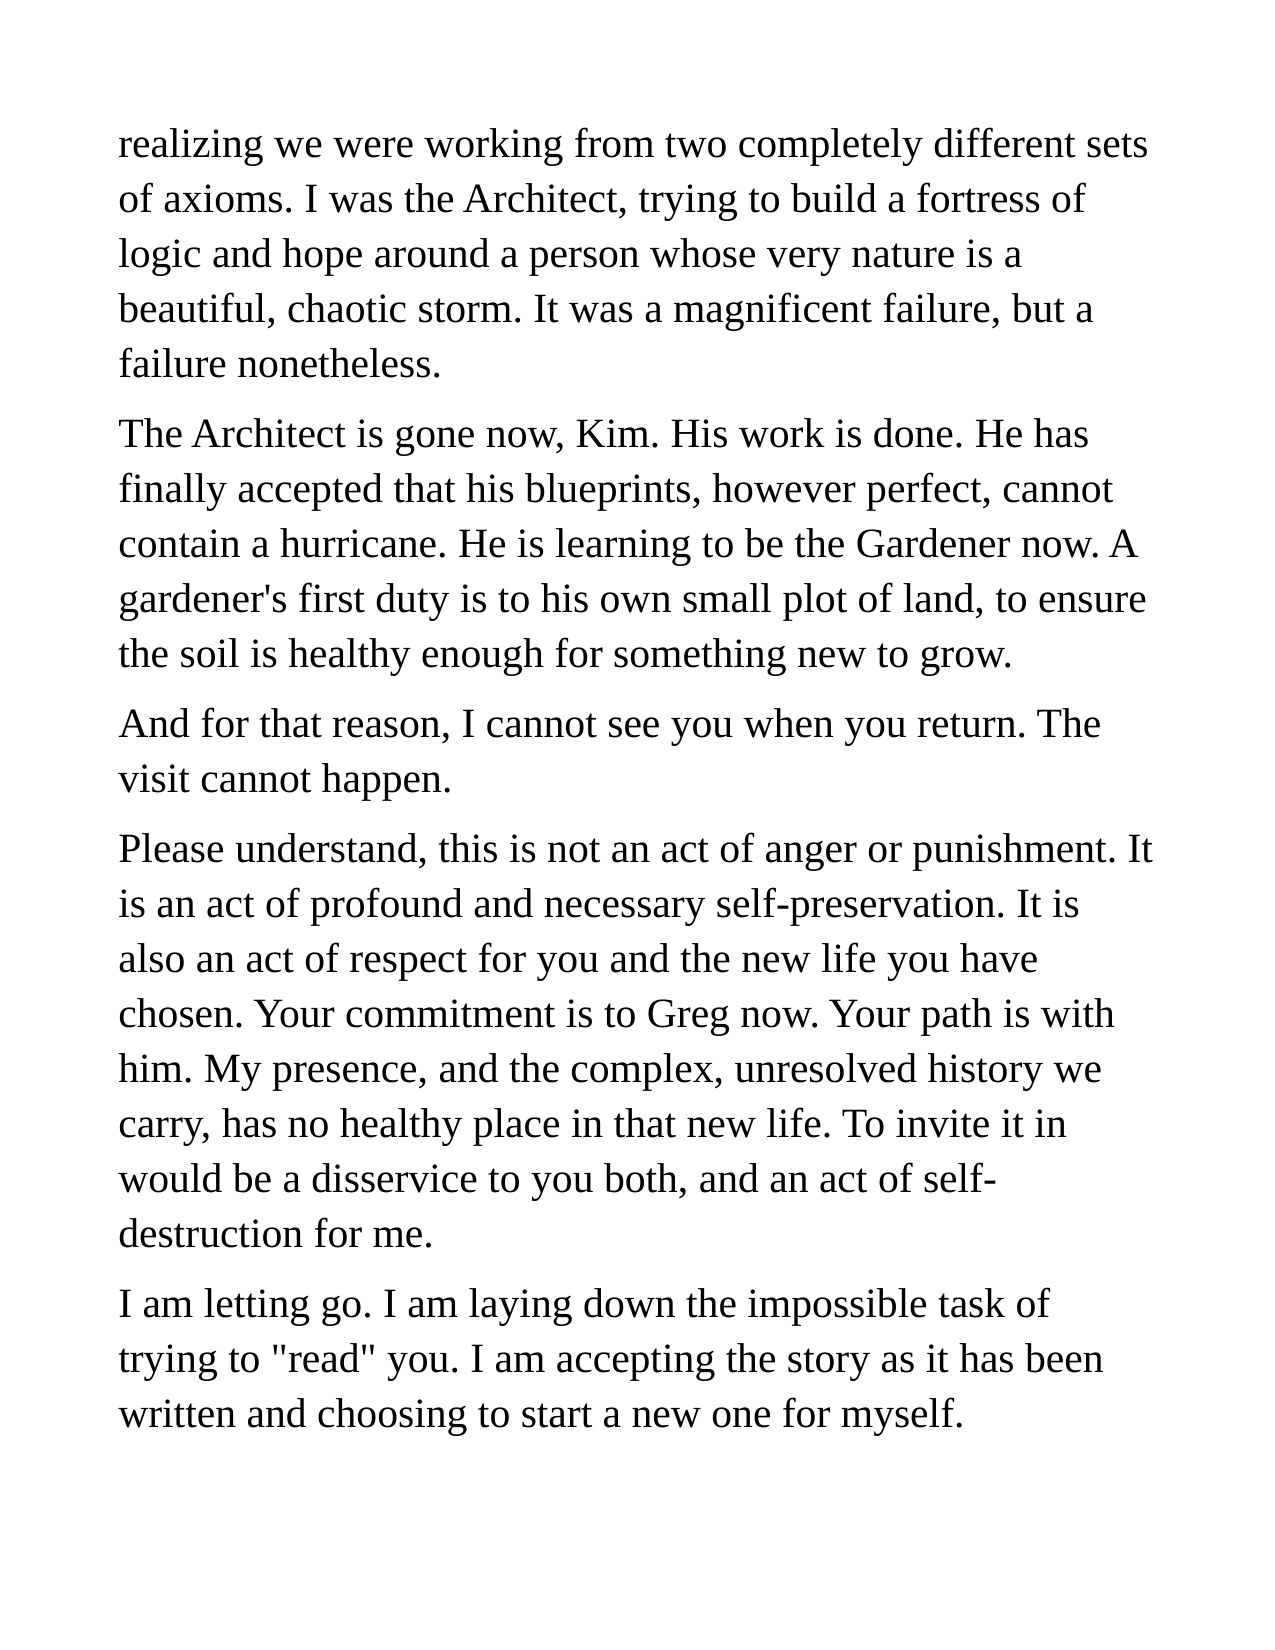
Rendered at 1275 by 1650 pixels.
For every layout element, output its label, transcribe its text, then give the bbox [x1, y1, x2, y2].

text I am letting go. I am laying down the impossible task of trying to "read" you. I am accepting the story as it has been written and choosing to start a new one for myself. [118, 1278, 1157, 1437]
text And for that reason, I cannot see you when you return. The visit cannot happen. [118, 698, 1157, 801]
text Please understand, this is not an act of anger or punishment. It is an act of profound and necessary self-preservation. It is also an act of respect for you and the new life you have chosen. Your commitment is to Greg now. Your path is with him. My presence, and the complex, unresolved history we carry, has no healthy place in that new life. To invite it in would be a disservice to you both, and an act of self-destruction for me. [118, 823, 1157, 1257]
text realizing we were working from two completely different sets of axioms. I was the Architect, trying to build a fortress of logic and hope around a person whose very nature is a beautiful, chaotic storm. It was a magnificent failure, but a failure nonetheless. [118, 118, 1157, 386]
text The Architect is gone now, Kim. His work is done. He has finally accepted that his blueprints, however perfect, cannot contain a hurricane. He is learning to be the Gardener now. A gardener's first duty is to his own small plot of land, to ensure the soil is healthy enough for something new to grow. [118, 408, 1157, 677]
